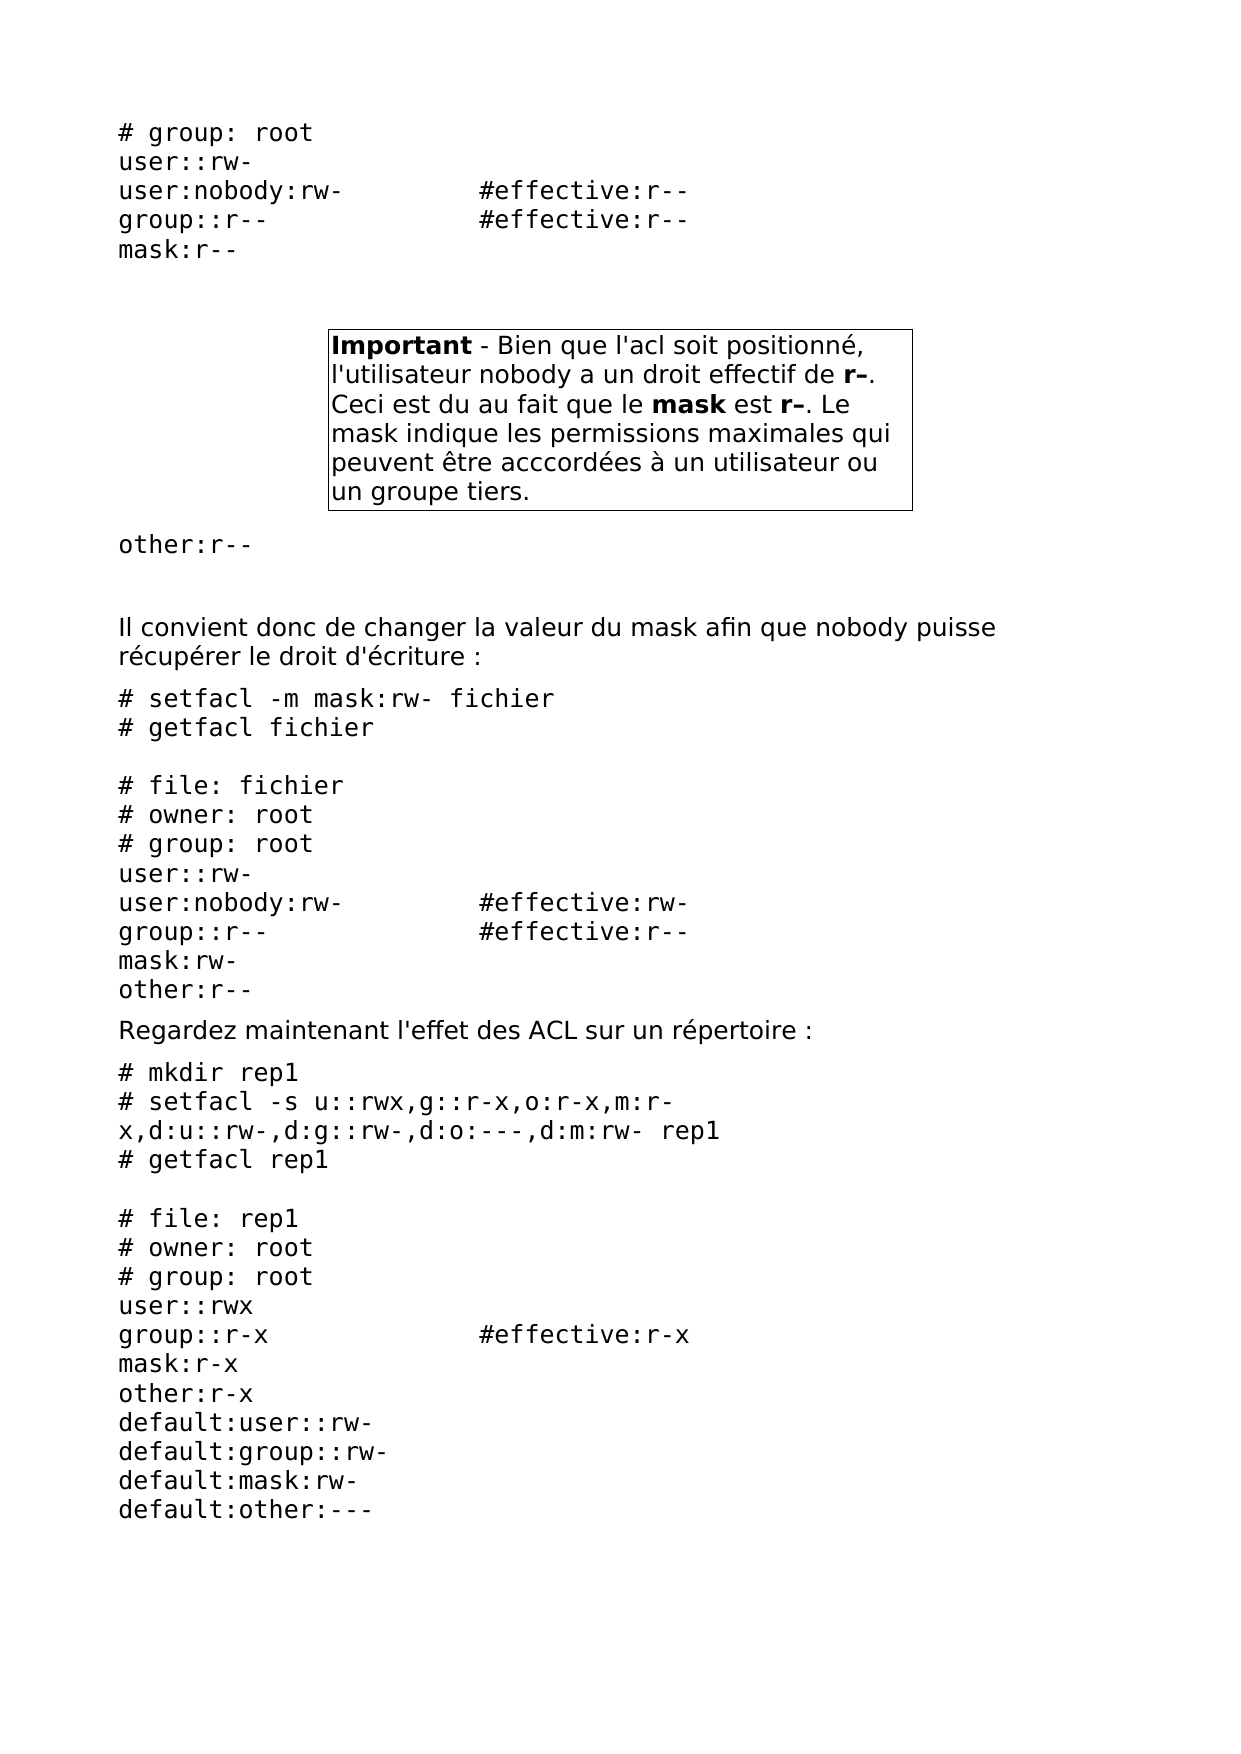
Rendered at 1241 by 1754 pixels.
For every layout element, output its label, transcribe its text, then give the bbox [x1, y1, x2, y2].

table_header Important - Bien que l'acl soit positionné, l'utilisateur nobody a un droit effectif de r–. Ceci est du au fait que le mask est r–. Le mask indique les permissions maximales qui peuvent être acccordées à un utilisateur ou un groupe tiers. [329, 330, 912, 509]
text # mkdir rep1 # setfacl -s u::rwx,g::r-x,o:r-x,m:r-x,d:u::rw-,d:g::rw-,d:o:---,d:m:rw- rep1 # getfacl rep1 # file: rep1 # owner: root # group: root user::rwx group::r-x #effective:r-x mask:r-x other:r-x default:user::rw- default:group::rw- default:mask:rw- default:other:--- [118, 1058, 1122, 1525]
text # group: root user::rw- user:nobody:rw- #effective:r-- group::r-- #effective:r-- mask:r-- other:r-- [118, 118, 1122, 559]
text Il convient donc de changer la valeur du mask afin que nobody puisse récupérer le droit d'écriture : [118, 613, 1122, 671]
text Regardez maintenant l'effet des ACL sur un répertoire : [118, 1016, 1122, 1046]
text # setfacl -m mask:rw- fichier # getfacl fichier # file: fichier # owner: root # group: root user::rw- user:nobody:rw- #effective:rw- group::r-- #effective:r-- mask:rw- other:r-- [118, 684, 1122, 1004]
